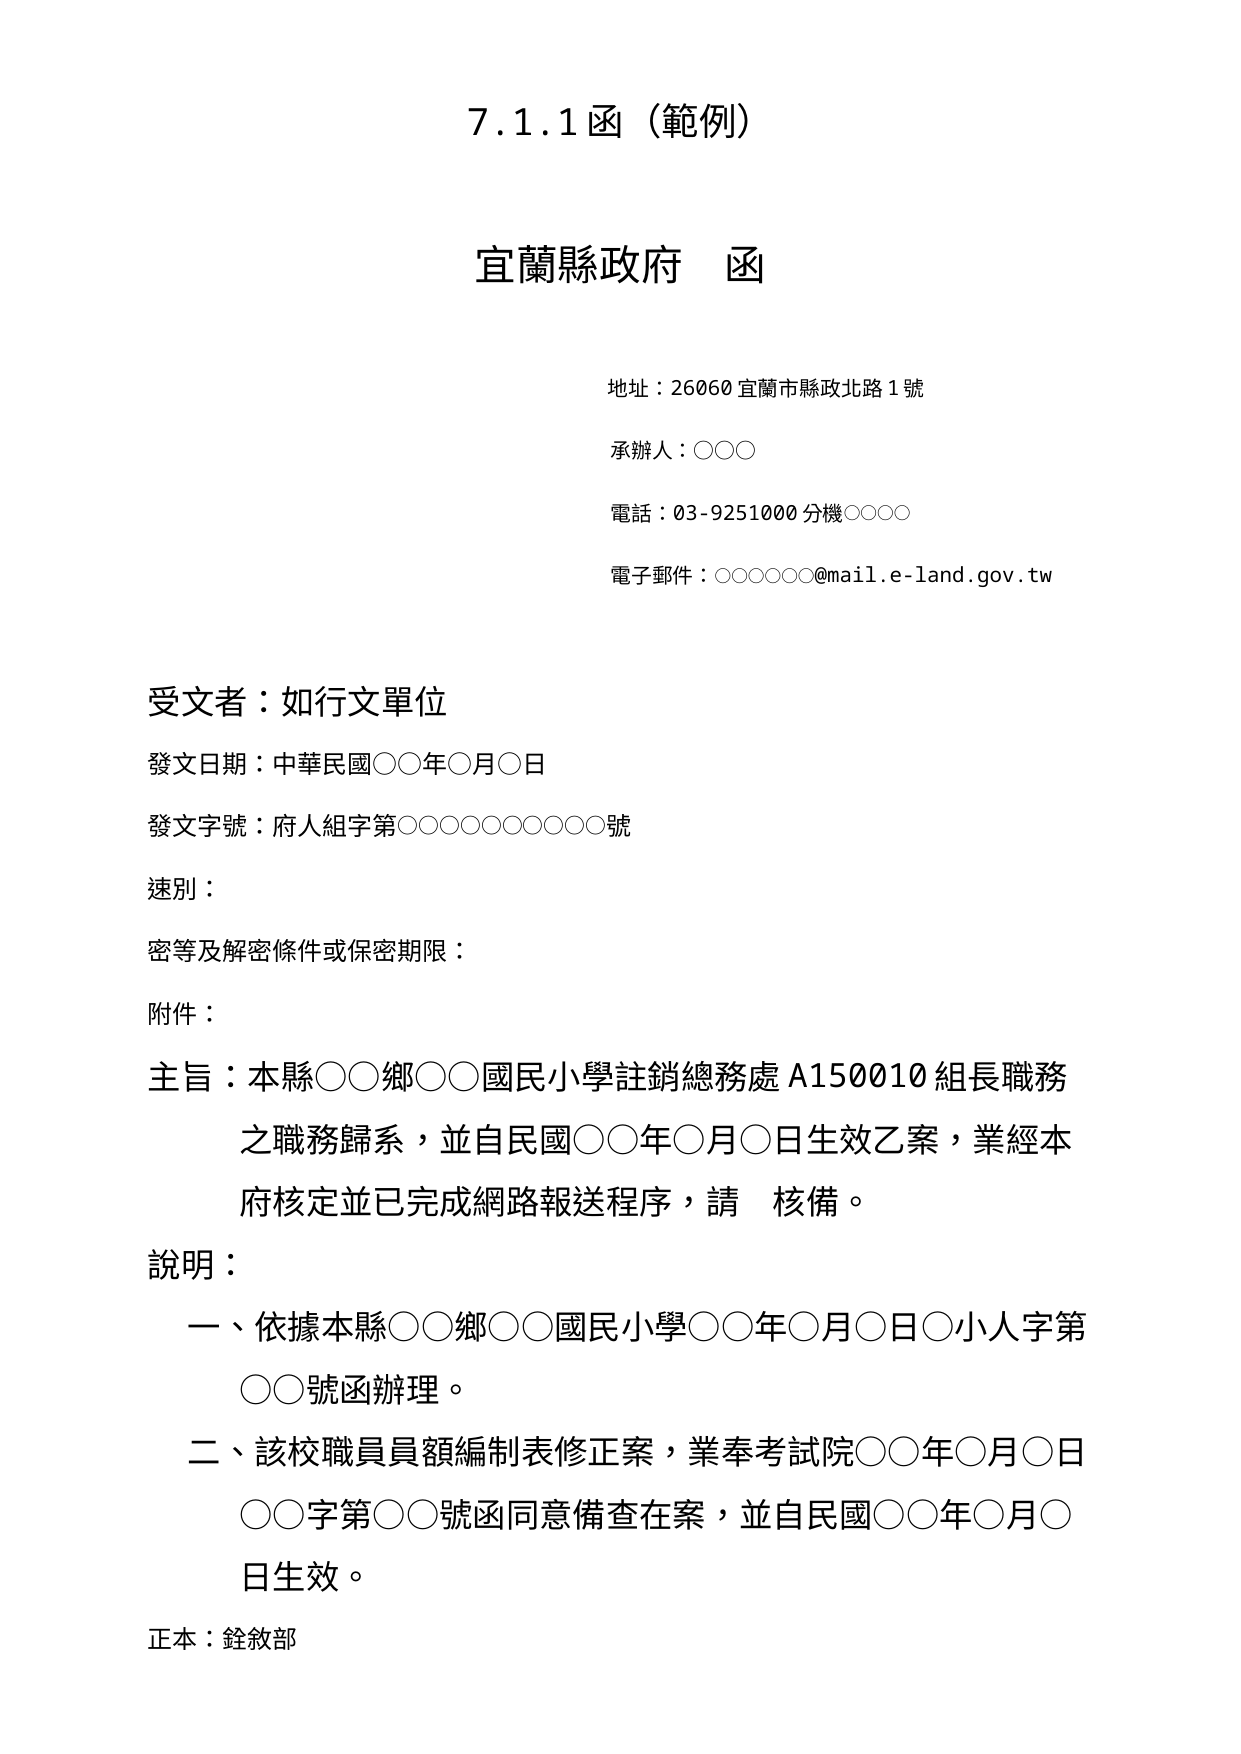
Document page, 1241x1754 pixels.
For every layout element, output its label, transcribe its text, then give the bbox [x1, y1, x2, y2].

text 正本：銓敘部 [148, 1596, 1092, 1658]
text 主旨：本縣○○鄉○○國民小學註銷總務處A150010組長職務之職務歸系，並自民國○○年○月○日生效乙案，業經本府核定並已完成網路報送程序，請 核備。 [148, 1033, 1092, 1221]
text 發文日期：中華民國○○年○月○日 發文字號：府人組字第○○○○○○○○○○號 速別： 密等及解密條件或保密期限： 附件： [148, 721, 1092, 1033]
text 7.1.1函（範例） [148, 96, 1092, 146]
text 說明： [148, 1221, 1092, 1283]
text 宜蘭縣政府 函 [148, 221, 1092, 283]
text 地址：26060宜蘭市縣政北路1號 承辦人：○○○ 電話：03-9251000分機○○○○ 電子郵件：○○○○○○@mail.e-land.gov.tw [148, 283, 1092, 658]
text 一、依據本縣○○鄉○○國民小學○○年○月○日○小人字第○○號函辦理。 [148, 1283, 1092, 1408]
text 二、該校職員員額編制表修正案，業奉考試院○○年○月○日○○字第○○號函同意備查在案，並自民國○○年○月○日生效。 [148, 1408, 1092, 1596]
text 受文者：如行文單位 [148, 658, 1092, 721]
